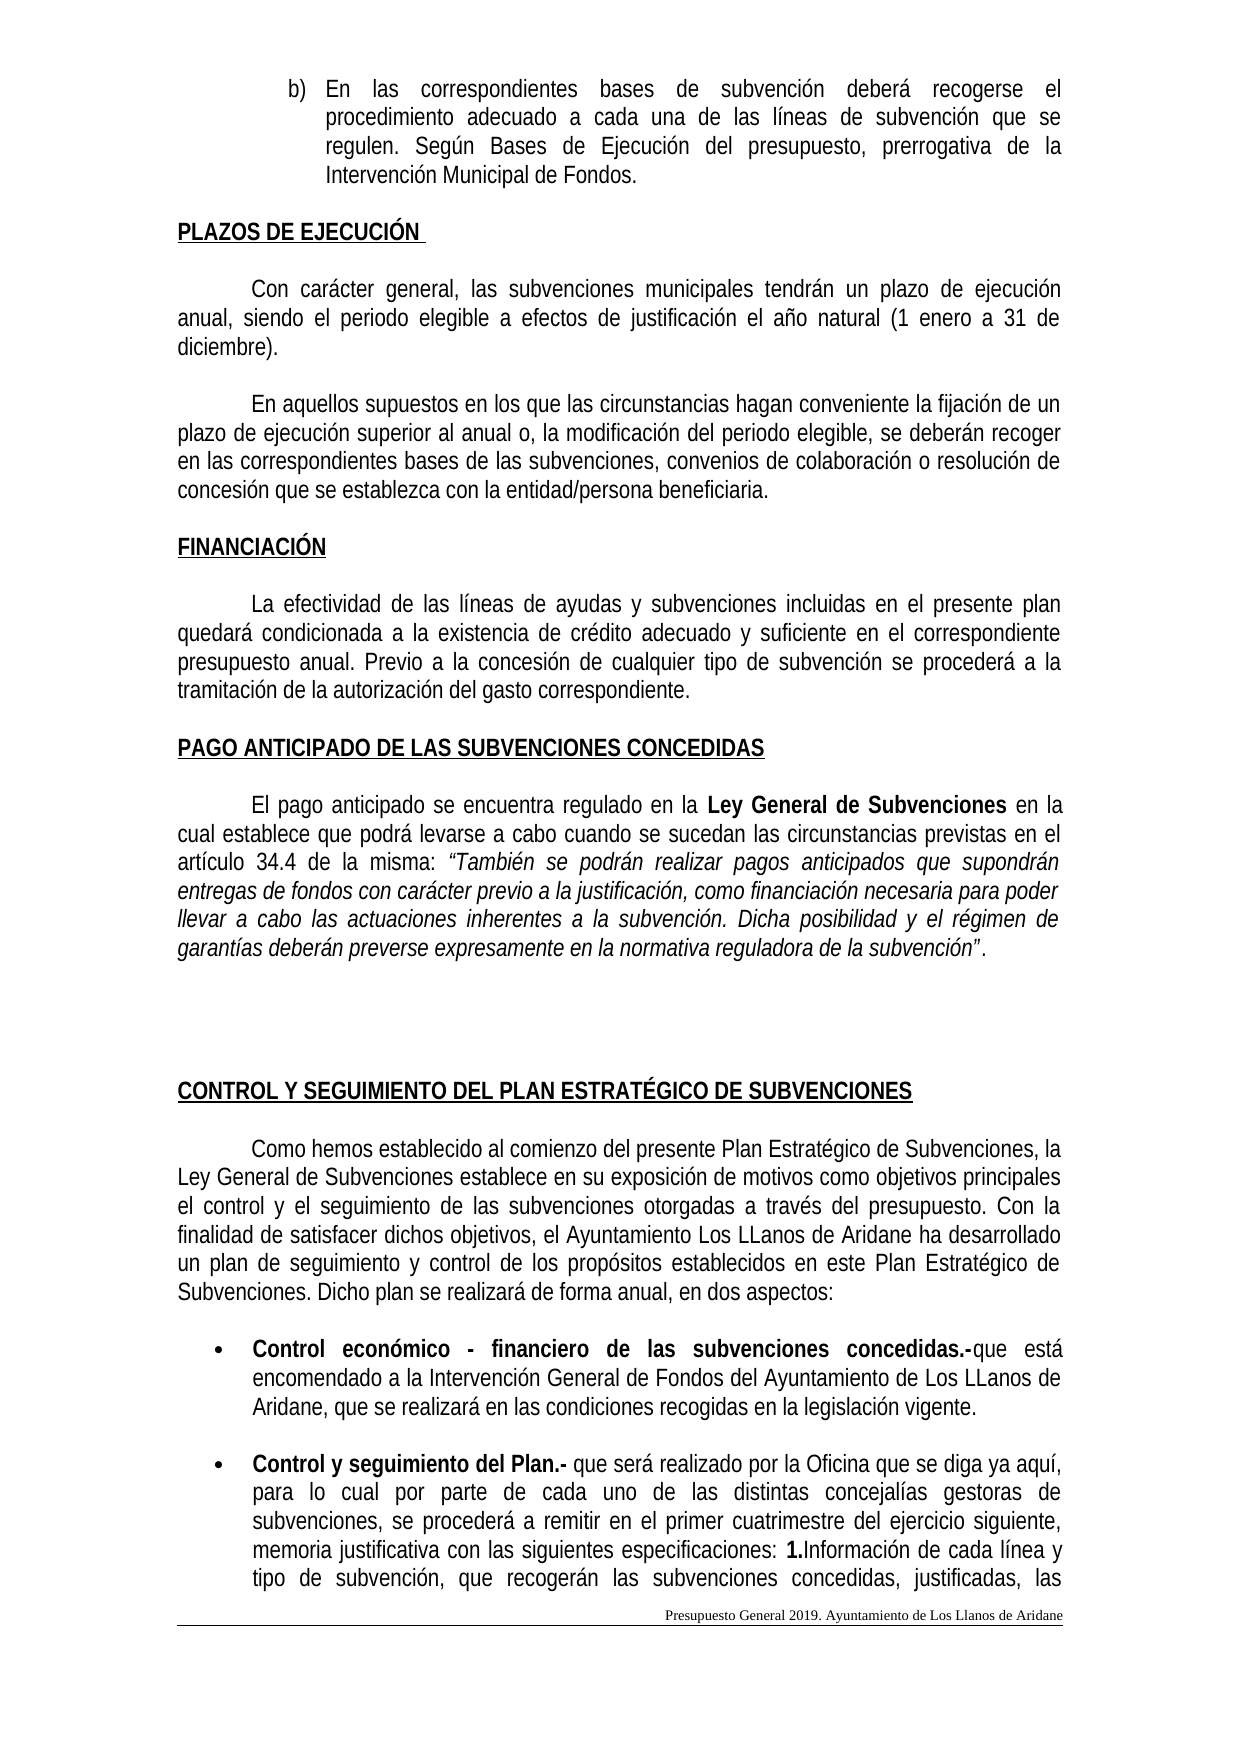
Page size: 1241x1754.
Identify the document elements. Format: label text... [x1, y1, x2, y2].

list En las correspondientes bases de subvención deberá recogerse el procedimiento adecuado a cada una de las líneas de subvención que se regulen. Según Bases de Ejecución del presupuesto, prerrogativa de la Intervención Municipal de Fondos. [288, 74, 1063, 188]
list Control y seguimiento del Plan.- que será realizado por la Oficina que se diga ya aquí, para lo cual por parte de cada uno de las distintas concejalías gestoras de subvenciones, se procederá a remitir en el primer cuatrimestre del ejercicio siguiente, memoria justificativa con las siguientes especificaciones: 1.Información de cada línea y tipo de subvención, que recogerán las subvenciones concedidas, justificadas, las [215, 1449, 1063, 1592]
text En aquellos supuestos en los que las circunstancias hagan conveniente la fijación de un plazo de ejecución superior al anual o, la modificación del periodo elegible, se deberán recoger en las correspondientes bases de las subvenciones, convenios de colaboración o resolución de concesión que se establezca con la entidad/persona beneficiaria. [177, 389, 1063, 503]
text El pago anticipado se encuentra regulado en la Ley General de Subvenciones en la cual establece que podrá levarse a cabo cuando se sucedan las circunstancias previstas en el artículo 34.4 de la misma: “También se podrán realizar pagos anticipados que supondrán entregas de fondos con carácter previo a la justificación, como financiación necesaria para poder llevar a cabo las actuaciones inherentes a la subvención. Dicha posibilidad y el régimen de garantías deberán preverse expresamente en la normativa reguladora de la subvención”. [177, 790, 1063, 962]
text CONTROL Y SEGUIMIENTO DEL PLAN ESTRATÉGICO DE SUBVENCIONES [177, 1076, 1063, 1105]
list Control económico - financiero de las subvenciones concedidas.-que está encomendado a la Intervención General de Fondos del Ayuntamiento de Los LLanos de Aridane, que se realizará en las condiciones recogidas en la legislación vigente. [215, 1334, 1063, 1420]
text PLAZOS DE EJECUCIÓN [177, 217, 1063, 246]
text Como hemos establecido al comienzo del presente Plan Estratégico de Subvenciones, la Ley General de Subvenciones establece en su exposición de motivos como objetivos principales el control y el seguimiento de las subvenciones otorgadas a través del presupuesto. Con la finalidad de satisfacer dichos objetivos, el Ayuntamiento Los LLanos de Aridane ha desarrollado un plan de seguimiento y control de los propósitos establecidos en este Plan Estratégico de Subvenciones. Dicho plan se realizará de forma anual, en dos aspectos: [177, 1134, 1063, 1306]
text PAGO ANTICIPADO DE LAS SUBVENCIONES CONCEDIDAS [177, 733, 1063, 761]
text Con carácter general, las subvenciones municipales tendrán un plazo de ejecución anual, siendo el periodo elegible a efectos de justificación el año natural (1 enero a 31 de diciembre). [177, 274, 1063, 360]
text La efectividad de las líneas de ayudas y subvenciones incluidas en el presente plan quedará condicionada a la existencia de crédito adecuado y suficiente en el correspondiente presupuesto anual. Previo a la concesión de cualquier tipo de subvención se procederá a la tramitación de la autorización del gasto correspondiente. [177, 589, 1063, 704]
text FINANCIACIÓN [177, 532, 1063, 561]
